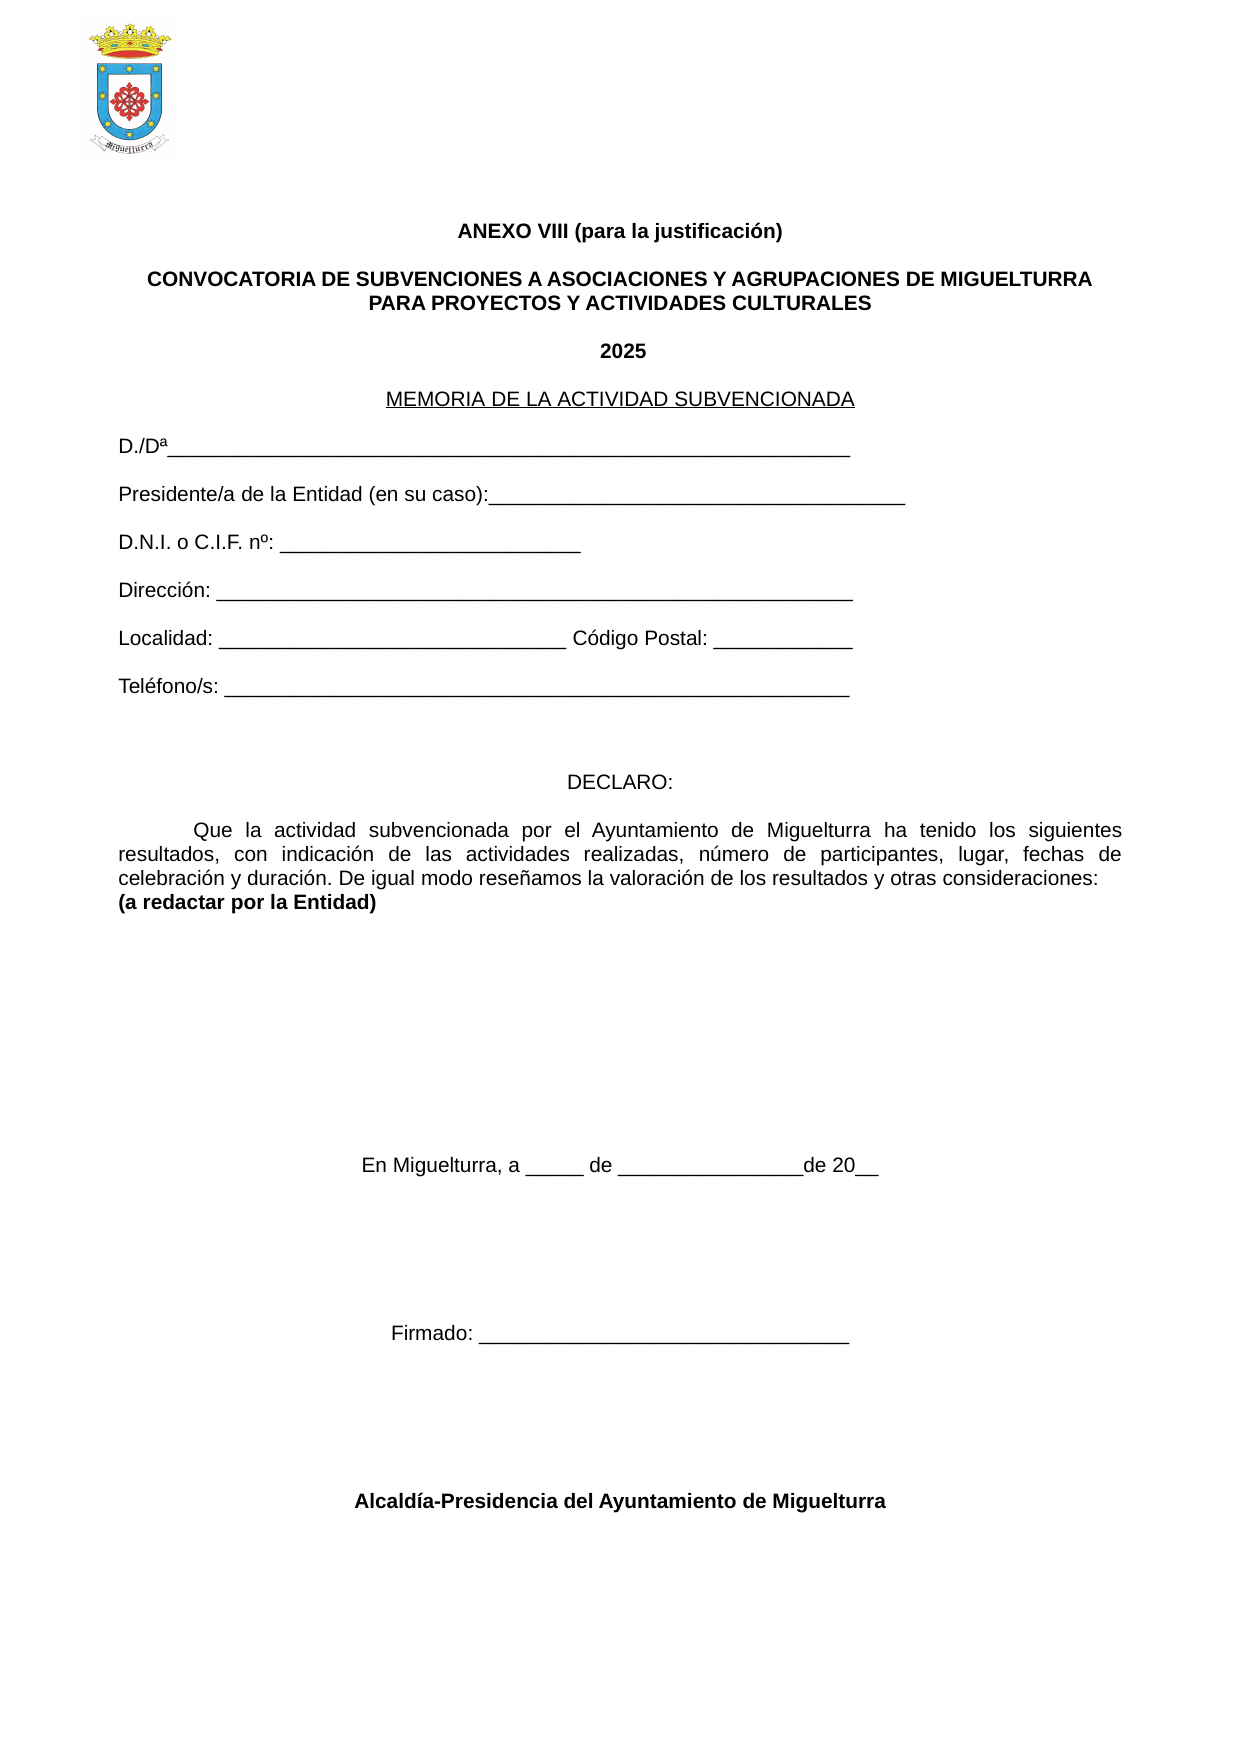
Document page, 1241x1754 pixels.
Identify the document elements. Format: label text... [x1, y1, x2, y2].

text ANEXO VIII (para la justificación) [118, 219, 1122, 243]
text D./Dª___________________________________________________________ [118, 434, 1122, 458]
text Dirección: _______________________________________________________ [118, 578, 1122, 602]
text CONVOCATORIA DE SUBVENCIONES A ASOCIACIONES Y AGRUPACIONES DE MIGUELTURRA PARA PROYECTOS Y ACTIVIDADES CULTURALES [118, 267, 1122, 314]
text D.N.I. o C.I.F. nº: __________________________ [118, 530, 1122, 554]
text Localidad: ______________________________ Código Postal: ____________ [118, 626, 1122, 650]
text Que la actividad subvencionada por el Ayuntamiento de Miguelturra ha tenido los siguientes resultados, con indicación de las actividades realizadas, número de participantes, lugar, fechas de celebración y duración. De igual modo reseñamos la valoración de los resultados y otras consideraciones: [118, 818, 1122, 889]
text Alcaldía-Presidencia del Ayuntamiento de Miguelturra [118, 1488, 1122, 1512]
text Teléfono/s: ______________________________________________________ [118, 674, 1122, 698]
text (a redactar por la Entidad) [118, 889, 1122, 913]
text 2025 [118, 338, 1122, 362]
text DECLARO: [118, 770, 1122, 794]
text MEMORIA DE LA ACTIVIDAD SUBVENCIONADA [118, 386, 1122, 410]
text En Miguelturra, a _____ de ________________de 20__ [118, 1153, 1122, 1177]
text Firmado: ________________________________ [118, 1321, 1122, 1345]
text Presidente/a de la Entidad (en su caso):____________________________________ [118, 482, 1122, 506]
picture [80, 16, 179, 162]
